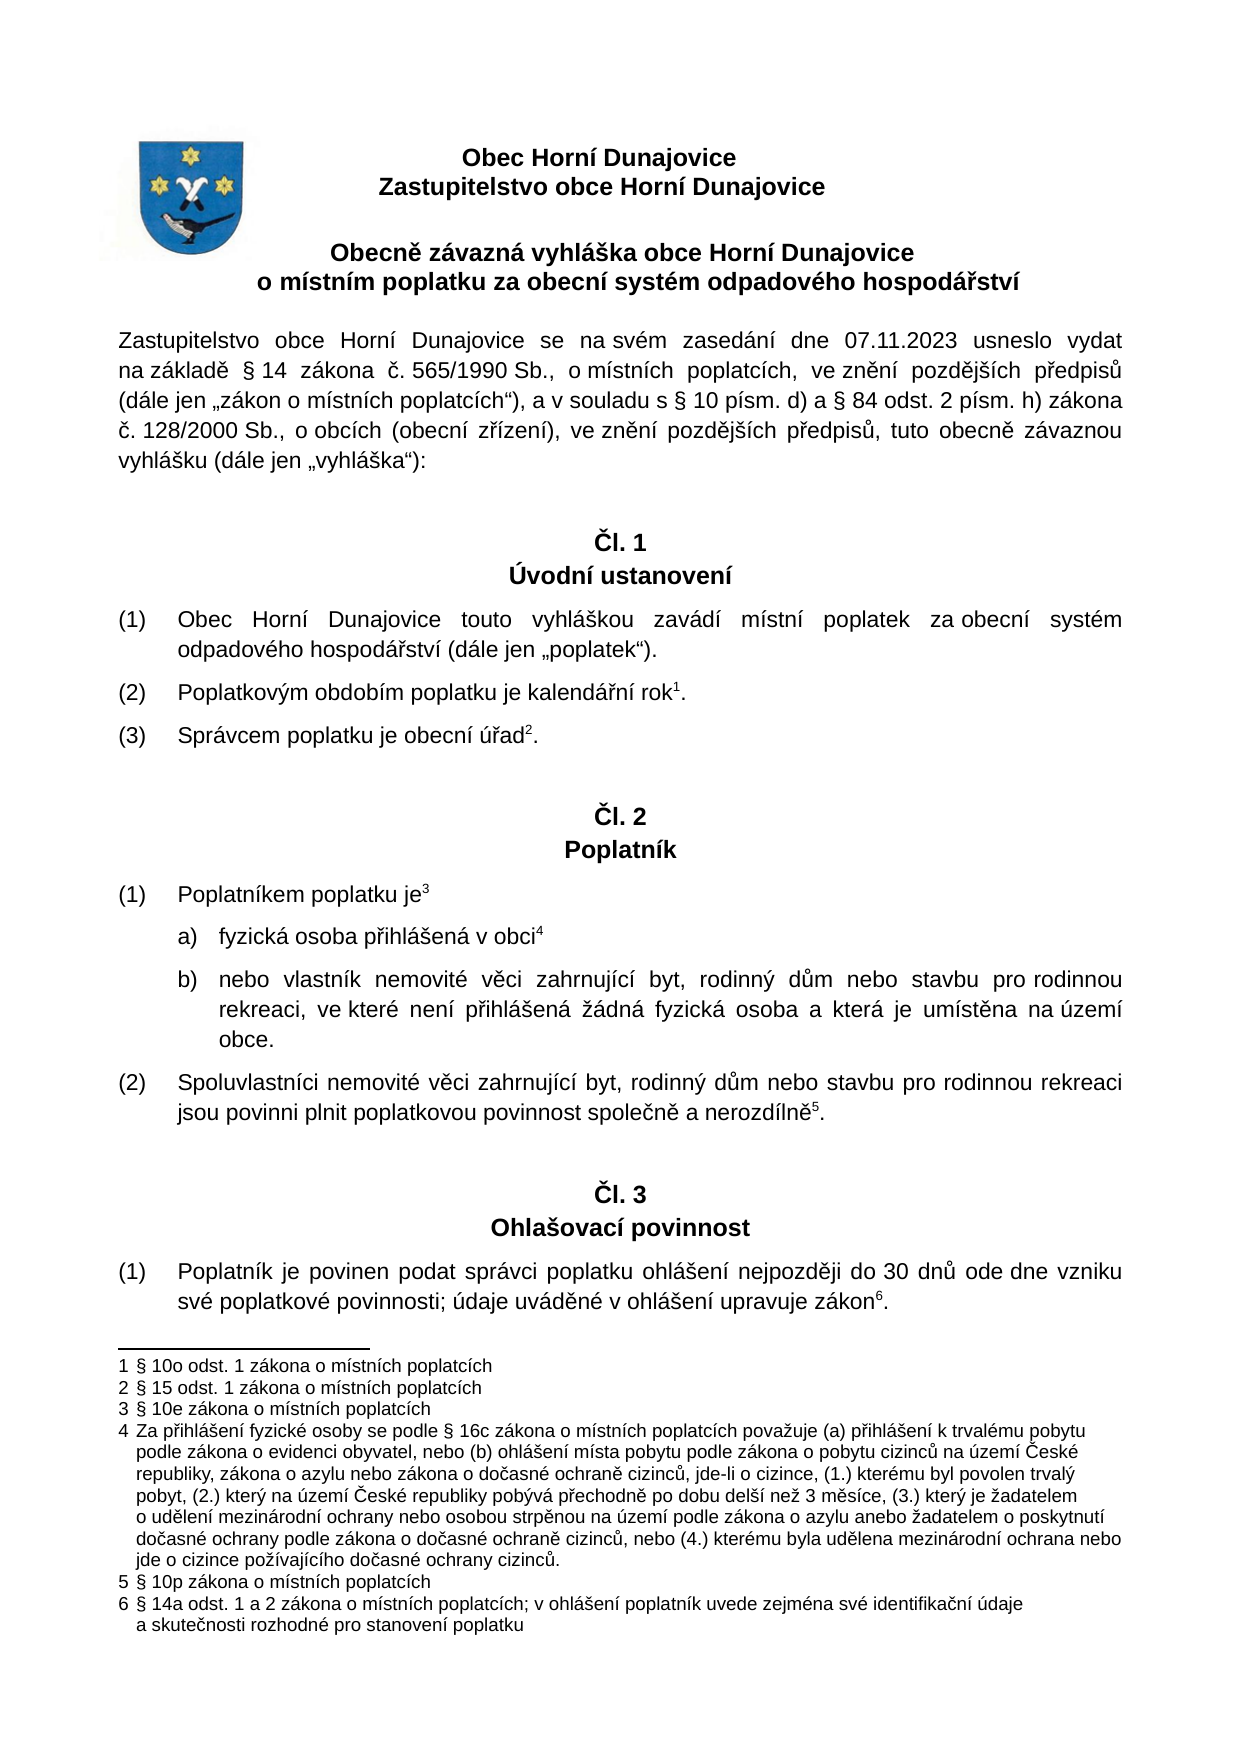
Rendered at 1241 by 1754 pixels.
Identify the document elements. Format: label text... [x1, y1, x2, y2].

picture [98, 110, 261, 261]
subtitle Obecně závazná vyhláška obce Horní Dunajovice o místním poplatku za obecní systém odpadového hospodářství [118, 238, 1122, 295]
subtitle Čl. 3 Ohlašovací povinnost [118, 1179, 1122, 1241]
list nebo vlastník nemovité věci zahrnující byt, rodinný dům nebo stavbu pro rodinnou rekreaci, ve které není přihlášená žádná fyzická osoba a která je umístěna na území obce. [177, 966, 1122, 1053]
subtitle Čl. 1 Úvodní ustanovení [118, 528, 1122, 589]
list Za přihlášení fyzické osoby se podle § 16c zákona o místních poplatcích považuje (a) přihlášení k trvalému pobytu podle zákona o evidenci obyvatel, nebo (b) ohlášení místa pobytu podle zákona o pobytu cizinců na území České republiky, zákona o azylu nebo zákona o dočasné ochraně cizinců, jde-li o cizince, (1.) kterému byl povolen trvalý pobyt, (2.) který na území České republiky pobývá přechodně po dobu delší než 3 měsíce, (3.) který je žadatelem o udělení mezinárodní ochrany nebo osobou strpěnou na území podle zákona o azylu anebo žadatelem o poskytnutí dočasné ochrany podle zákona o dočasné ochraně cizinců, nebo (4.) kterému byla udělena mezinárodní ochrana nebo jde o cizince požívajícího dočasné ochrany cizinců. [118, 1420, 1122, 1571]
list Spoluvlastníci nemovité věci zahrnující byt, rodinný dům nebo stavbu pro rodinnou rekreaci jsou povinni plnit poplatkovou povinnost společně a nerozdílně. [118, 1069, 1122, 1126]
list § 10o odst. 1 zákona o místních poplatcích [118, 1355, 1122, 1377]
title Obec Horní Dunajovice Zastupitelstvo obce Horní Dunajovice [261, 143, 1122, 201]
list Poplatkovým obdobím poplatku je kalendářní rok. [118, 679, 1122, 706]
list § 14a odst. 1 a 2 zákona o místních poplatcích; v ohlášení poplatník uvede zejména své identifikační údaje a skutečnosti rozhodné pro stanovení poplatku [118, 1592, 1122, 1635]
text Zastupitelstvo obce Horní Dunajovice se na svém zasedání dne 07.11.2023 usneslo vydat na základě § 14 zákona č. 565/1990 Sb., o místních poplatcích, ve znění pozdějších předpisů (dále jen „zákon o místních poplatcích“), a v souladu s § 10 písm. d) a § 84 odst. 2 písm. h) zákona č. 128/2000 Sb., o obcích (obecní zřízení), ve znění pozdějších předpisů, tuto obecně závaznou vyhlášku (dále jen „vyhláška“): [118, 327, 1122, 474]
list Poplatníkem poplatku je [118, 881, 1122, 907]
list Správcem poplatku je obecní úřad. [118, 722, 1122, 748]
list § 10e zákona o místních poplatcích [118, 1398, 1122, 1420]
list § 10p zákona o místních poplatcích [118, 1571, 1122, 1592]
list Obec Horní Dunajovice touto vyhláškou zavádí místní poplatek za obecní systém odpadového hospodářství (dále jen „poplatek“). [118, 606, 1122, 663]
list Poplatník je povinen podat správci poplatku ohlášení nejpozději do 30 dnů ode dne vzniku své poplatkové povinnosti; údaje uváděné v ohlášení upravuje zákon. [118, 1258, 1122, 1315]
list fyzická osoba přihlášená v obci [177, 923, 1122, 950]
subtitle Čl. 2 Poplatník [118, 802, 1122, 864]
list § 15 odst. 1 zákona o místních poplatcích [118, 1377, 1122, 1398]
